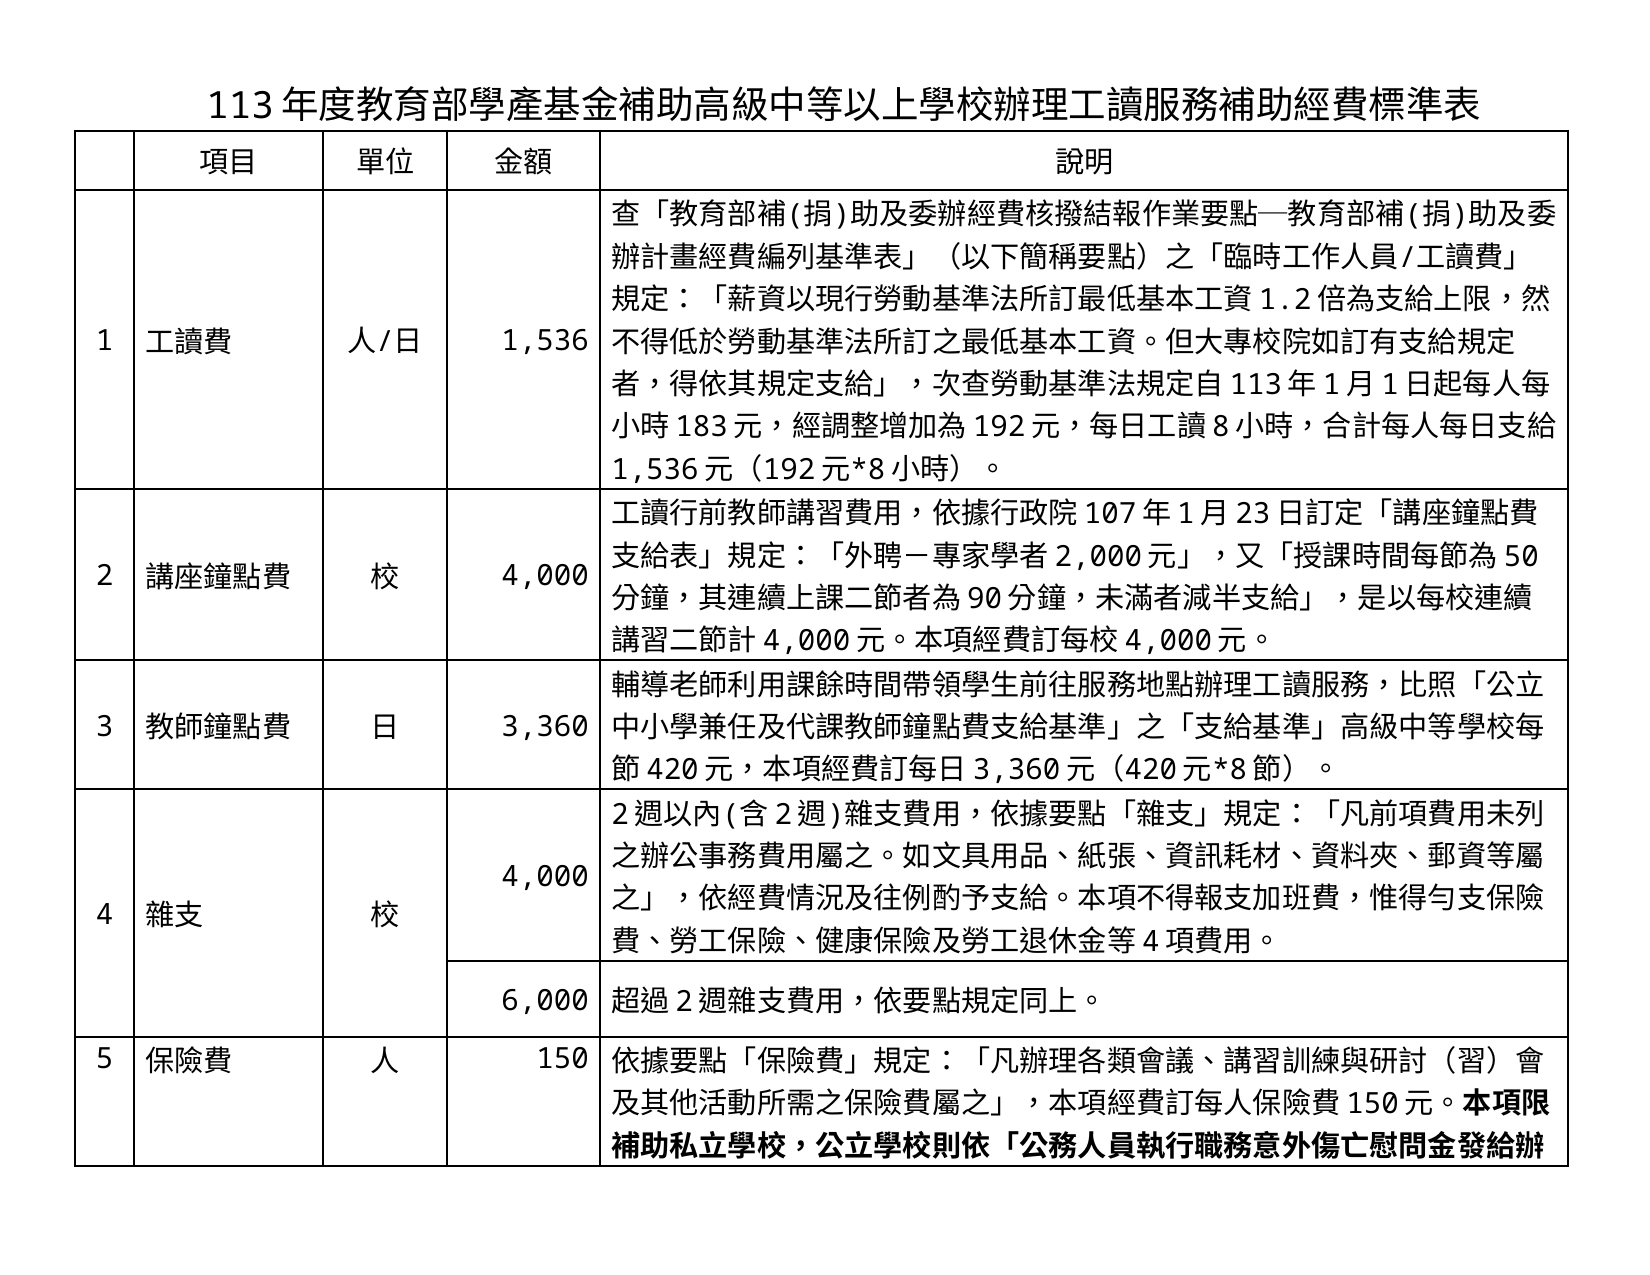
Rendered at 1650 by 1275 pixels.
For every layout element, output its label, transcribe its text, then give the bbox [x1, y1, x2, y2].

table_cell 查「教育部補(捐)助及委辦經費核撥結報作業要點─教育部補(捐)助及委辦計畫經費編列基準表」（以下簡稱要點）之「臨時工作人員/工讀費」規定：「薪資以現行勞動基準法所訂最低基本工資1.2倍為支給上限，然不得低於勞動基準法所訂之最低基本工資。但大專校院如訂有支給規定者，得依其規定支給」，次查勞動基準法規定自113年1月1日起每人每小時183元，經調整增加為192元，每日工讀8小時，合計每人每日支給1,536元（192元*8小時）。 [601, 191, 1567, 488]
table_header 單位 [324, 132, 446, 189]
table_header [76, 132, 133, 189]
table_cell 2週以內(含2週)雜支費用，依據要點「雜支」規定：「凡前項費用未列之辦公事務費用屬之。如文具用品、紙張、資訊耗材、資料夾、郵資等屬之」，依經費情況及往例酌予支給。本項不得報支加班費，惟得勻支保險費、勞工保險、健康保險及勞工退休金等4項費用。 [601, 790, 1567, 960]
table_cell 雜支 [135, 790, 322, 1036]
table_cell 2 [76, 490, 133, 659]
table_cell 超過2週雜支費用，依要點規定同上。 [601, 962, 1567, 1036]
table_cell 3,360 [448, 661, 599, 788]
table_cell 4 [76, 790, 133, 1036]
table_cell 6,000 [448, 962, 599, 1036]
table_cell 150 [448, 1038, 599, 1164]
text 113年度教育部學產基金補助高級中等以上學校辦理工讀服務補助經費標準表 [75, 75, 1575, 129]
table_cell 4,000 [448, 790, 599, 960]
table_cell 輔導老師利用課餘時間帶領學生前往服務地點辦理工讀服務，比照「公立中小學兼任及代課教師鐘點費支給基準」之「支給基準」高級中等學校每節420元，本項經費訂每日3,360元（420元*8節）。 [601, 661, 1567, 788]
table_cell 4,000 [448, 490, 599, 659]
table_header 項目 [135, 132, 322, 189]
table_cell 校 [324, 490, 446, 659]
table_cell 5 [76, 1038, 133, 1164]
table_header 說明 [601, 132, 1567, 189]
table_cell 依據要點「保險費」規定：「凡辦理各類會議、講習訓練與研討（習）會及其他活動所需之保險費屬之」，本項經費訂每人保險費150元。本項限補助私立學校，公立學校則依「公務人員執行職務意外傷亡慰問金發給辦 [601, 1038, 1567, 1164]
table_cell 3 [76, 661, 133, 788]
table_cell 1 [76, 191, 133, 488]
table_cell 校 [324, 790, 446, 1036]
table_cell 日 [324, 661, 446, 788]
table_cell 人 [324, 1038, 446, 1164]
table_header 金額 [448, 132, 599, 189]
table_cell 1,536 [448, 191, 599, 488]
table_cell 講座鐘點費 [135, 490, 322, 659]
table_cell 保險費 [135, 1038, 322, 1164]
table_cell 人/日 [324, 191, 446, 488]
table_cell 工讀費 [135, 191, 322, 488]
table_cell 教師鐘點費 [135, 661, 322, 788]
table_cell 工讀行前教師講習費用，依據行政院107年1月23日訂定「講座鐘點費支給表」規定：「外聘－專家學者2,000元」，又「授課時間每節為50分鐘，其連續上課二節者為90分鐘，未滿者減半支給」，是以每校連續講習二節計4,000元。本項經費訂每校4,000元。 [601, 490, 1567, 659]
